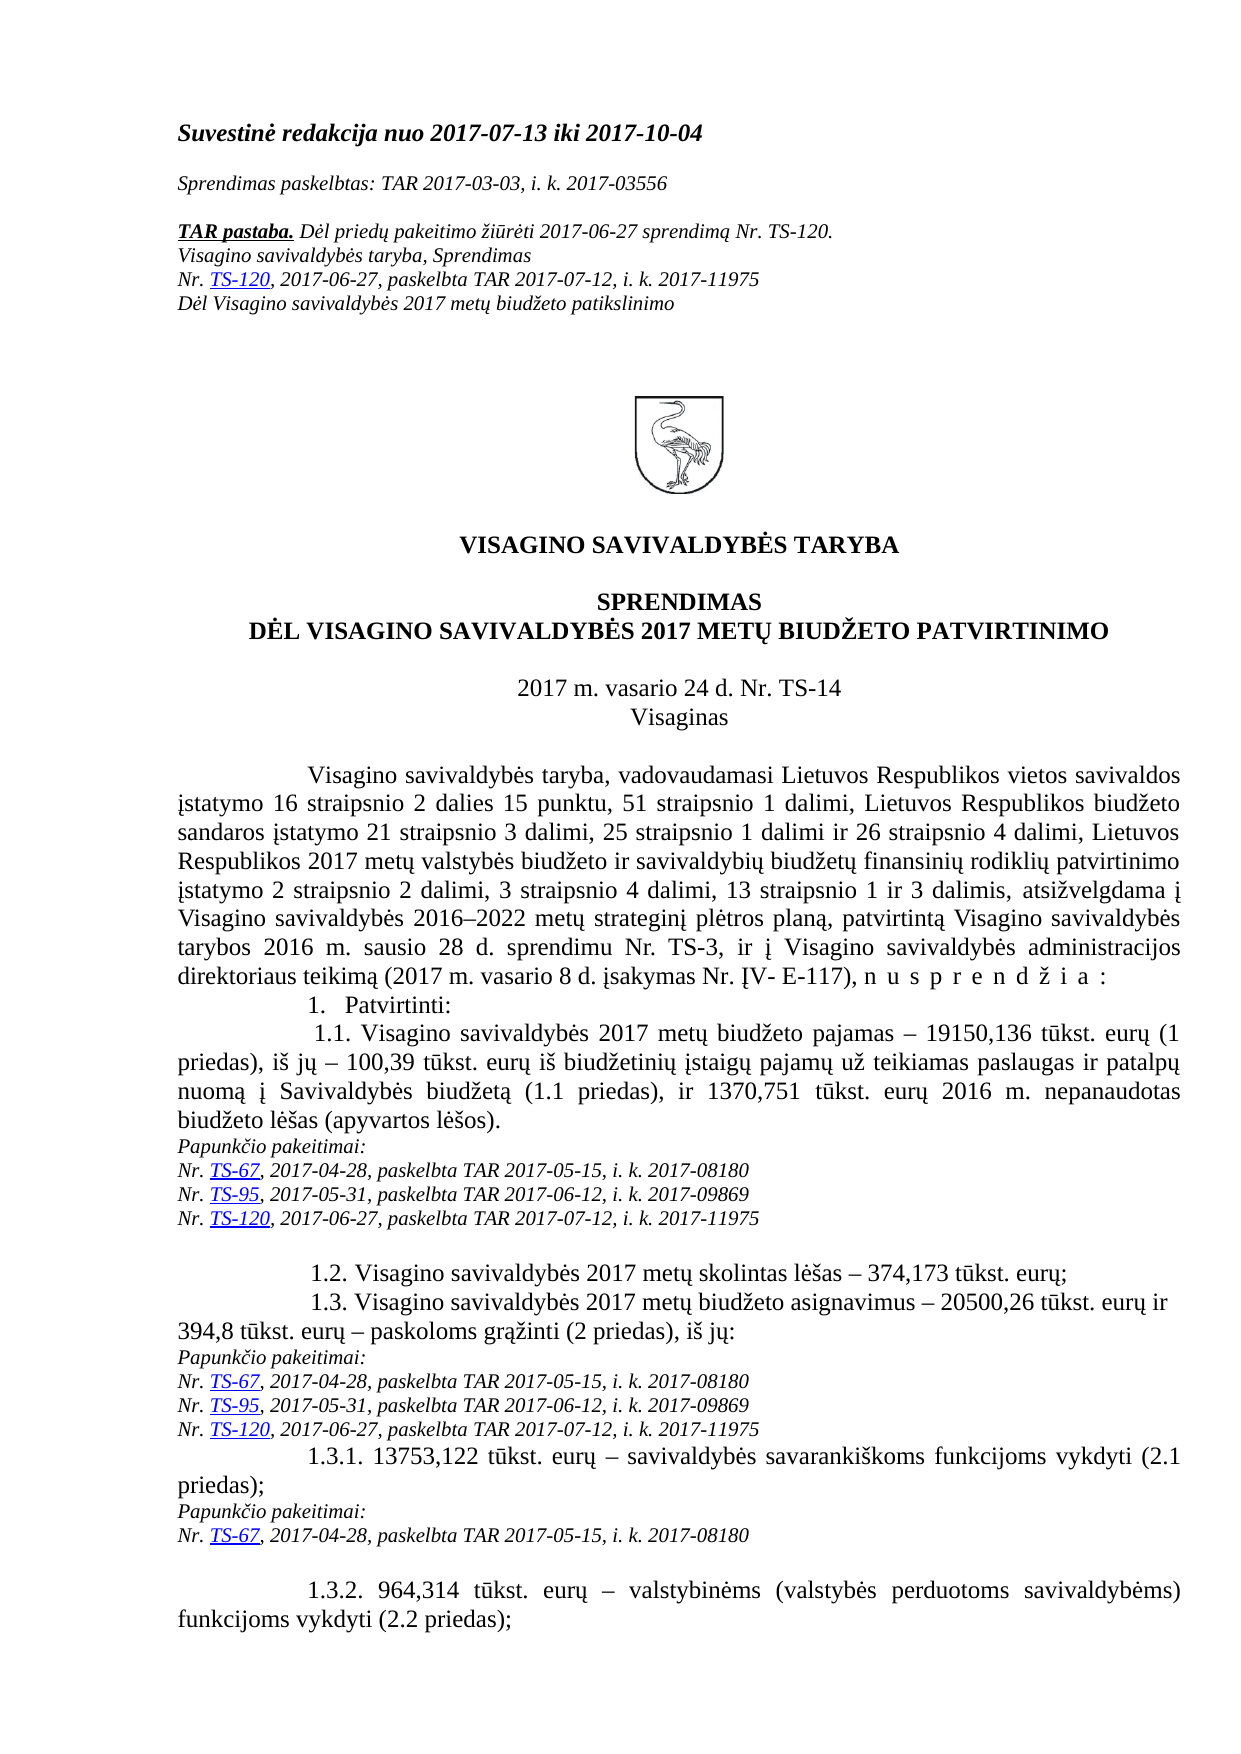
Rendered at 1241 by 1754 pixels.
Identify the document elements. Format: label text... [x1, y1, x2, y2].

text Nr. TS-95, 2017-05-31, paskelbta TAR 2017-06-12, i. k. 2017-09869 [177, 1393, 1181, 1417]
text Papunkčio pakeitimai: [177, 1345, 1181, 1369]
text 1.3.2. 964,314 tūkst. eurų – valstybinėms (valstybės perduotoms savivaldybėms) funkcijoms vykdyti (2.2 priedas); [177, 1575, 1181, 1633]
text Nr. TS-67, 2017-04-28, paskelbta TAR 2017-05-15, i. k. 2017-08180 [177, 1523, 1181, 1547]
text 1.2. Visagino savivaldybės 2017 metų skolintas lėšas – 374,173 tūkst. eurų; [177, 1258, 1181, 1287]
text 1.3.1. 13753,122 tūkst. eurų – savivaldybės savarankiškoms funkcijoms vykdyti (2.1 priedas); [177, 1441, 1181, 1498]
text Nr. TS-67, 2017-04-28, paskelbta TAR 2017-05-15, i. k. 2017-08180 [177, 1158, 1181, 1182]
text sprendimas [177, 587, 1181, 616]
text dėl visagino savivaldybės 2017 metų biudžeto patvirtinimo [177, 616, 1181, 645]
text Visagino savivaldybės taryba, Sprendimas [177, 243, 1181, 267]
text visagino savivaldybės taryba [177, 530, 1181, 558]
text Visaginas [177, 702, 1181, 731]
text 2017 m. vasario 24 d. Nr. TS-14 [177, 673, 1181, 702]
text Nr. TS-120, 2017-06-27, paskelbta TAR 2017-07-12, i. k. 2017-11975 [177, 1206, 1181, 1230]
text Sprendimas paskelbtas: TAR 2017-03-03, i. k. 2017-03556 [177, 171, 1181, 195]
text Papunkčio pakeitimai: [177, 1133, 1181, 1158]
text 1.3. Visagino savivaldybės 2017 metų biudžeto asignavimus – 20500,26 tūkst. eurų ir 394,8 tūkst. eurų – paskoloms grąžinti (2 priedas), iš jų: [177, 1287, 1181, 1345]
text Nr. TS-67, 2017-04-28, paskelbta TAR 2017-05-15, i. k. 2017-08180 [177, 1369, 1181, 1393]
text Papunkčio pakeitimai: [177, 1498, 1181, 1523]
text Nr. TS-95, 2017-05-31, paskelbta TAR 2017-06-12, i. k. 2017-09869 [177, 1182, 1181, 1206]
text Nr. TS-120, 2017-06-27, paskelbta TAR 2017-07-12, i. k. 2017-11975 [177, 1417, 1181, 1441]
text TAR pastaba. Dėl priedų pakeitimo žiūrėti 2017-06-27 sprendimą Nr. TS-120. [177, 219, 1181, 243]
text 1. Patvirtinti: [307, 990, 1181, 1018]
text Suvestinė redakcija nuo 2017-07-13 iki 2017-10-04 [177, 118, 1181, 147]
text Dėl Visagino savivaldybės 2017 metų biudžeto patikslinimo [177, 291, 1181, 315]
text Visagino savivaldybės taryba, vadovaudamasi Lietuvos Respublikos vietos savivaldos įstatymo 16 straipsnio 2 dalies 15 punktu, 51 straipsnio 1 dalimi, Lietuvos Respublikos biudžeto sandaros įstatymo 21 straipsnio 3 dalimi, 25 straipsnio 1 dalimi ir 26 straipsnio 4 dalimi, Lietuvos Respublikos 2017 metų valstybės biudžeto ir savivaldybių biudžetų finansinių rodiklių patvirtinimo įstatymo 2 straipsnio 2 dalimi, 3 straipsnio 4 dalimi, 13 straipsnio 1 ir 3 dalimis, atsižvelgdama į Visagino savivaldybės 2016–2022 metų strateginį plėtros planą, patvirtintą Visagino savivaldybės tarybos 2016 m. sausio 28 d. sprendimu Nr. TS-3, ir į Visagino savivaldybės administracijos direktoriaus teikimą (2017 m. vasario 8 d. įsakymas Nr. ĮV- E-117), nusprendžia: [177, 760, 1181, 990]
text 1.1. Visagino savivaldybės 2017 metų biudžeto pajamas – 19150,136 tūkst. eurų (1 priedas), iš jų – 100,39 tūkst. eurų iš biudžetinių įstaigų pajamų už teikiamas paslaugas ir patalpų nuomą į Savivaldybės biudžetą (1.1 priedas), ir 1370,751 tūkst. eurų 2016 m. nepanaudotas biudžeto lėšas (apyvartos lėšos). [177, 1018, 1181, 1133]
text Nr. TS-120, 2017-06-27, paskelbta TAR 2017-07-12, i. k. 2017-11975 [177, 267, 1181, 291]
